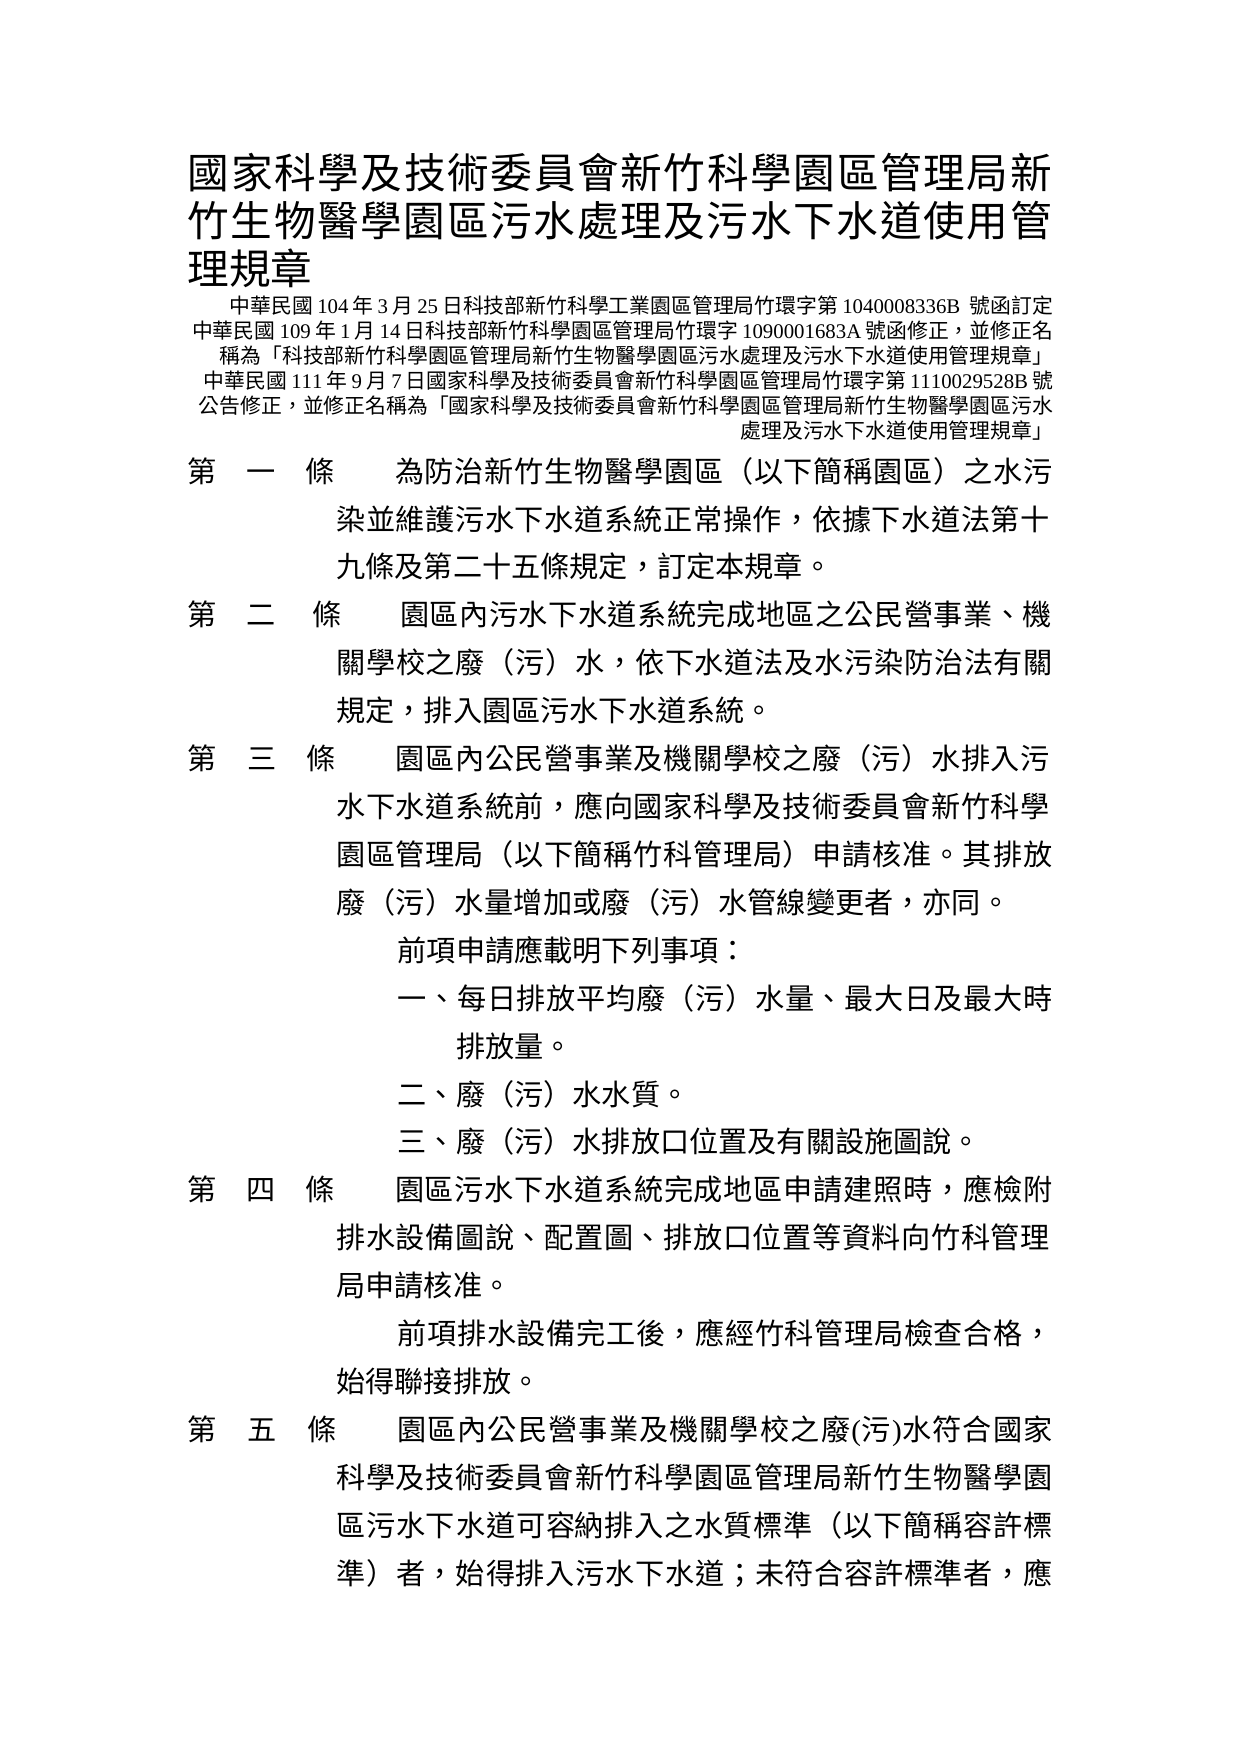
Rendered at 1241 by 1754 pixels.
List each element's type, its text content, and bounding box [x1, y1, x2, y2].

text 國家科學及技術委員會新竹科學園區管理局新竹生物醫學園區污水處理及污水下水道使用管理規章 [187, 150, 1053, 294]
text 中華民國111年9月7日國家科學及技術委員會新竹科學園區管理局竹環字第1110029528B號公告修正，並修正名稱為「國家科學及技術委員會新竹科學園區管理局新竹生物醫學園區污水處理及污水下水道使用管理規章」 [184, 369, 1053, 444]
text 第 二 條 園區內污水下水道系統完成地區之公民營事業、機關學校之廢（污）水，依下水道法及水污染防治法有關規定，排入園區污水下水道系統。 [187, 587, 1053, 731]
text 中華民國109年1月14日科技部新竹科學園區管理局竹環字1090001683A號函修正，並修正名稱為「科技部新竹科學園區管理局新竹生物醫學園區污水處理及污水下水道使用管理規章」 [184, 319, 1053, 369]
text 三、廢（污）水排放口位置及有關設施圖說。 [397, 1114, 1053, 1162]
text 前項排水設備完工後，應經竹科管理局檢查合格，始得聯接排放。 [336, 1306, 1053, 1402]
text 中華民國104年3月25日科技部新竹科學工業園區管理局竹環字第1040008336B號函訂定 [184, 294, 1053, 319]
text 二、廢（污）水水質。 [397, 1067, 1053, 1114]
text 第 三 條 園區內公民營事業及機關學校之廢（污）水排入污水下水道系統前，應向國家科學及技術委員會新竹科學園區管理局（以下簡稱竹科管理局）申請核准。其排放廢（污）水量增加或廢（污）水管線變更者，亦同。 [187, 731, 1053, 923]
text 第 一 條 為防治新竹生物醫學園區（以下簡稱園區）之水污染並維護污水下水道系統正常操作，依據下水道法第十九條及第二十五條規定，訂定本規章。 [187, 444, 1053, 587]
text 第 四 條 園區污水下水道系統完成地區申請建照時，應檢附排水設備圖說、配置圖、排放口位置等資料向竹科管理局申請核准。 [187, 1162, 1053, 1306]
text 一、每日排放平均廢（污）水量、最大日及最大時排放量。 [397, 971, 1053, 1067]
text 第 五 條 園區內公民營事業及機關學校之廢(污)水符合國家科學及技術委員會新竹科學園區管理局新竹生物醫學園區污水下水道可容納排入之水質標準（以下簡稱容許標準）者，始得排入污水下水道；未符合容許標準者，應 [187, 1402, 1053, 1594]
text 前項申請應載明下列事項： [336, 923, 1053, 971]
